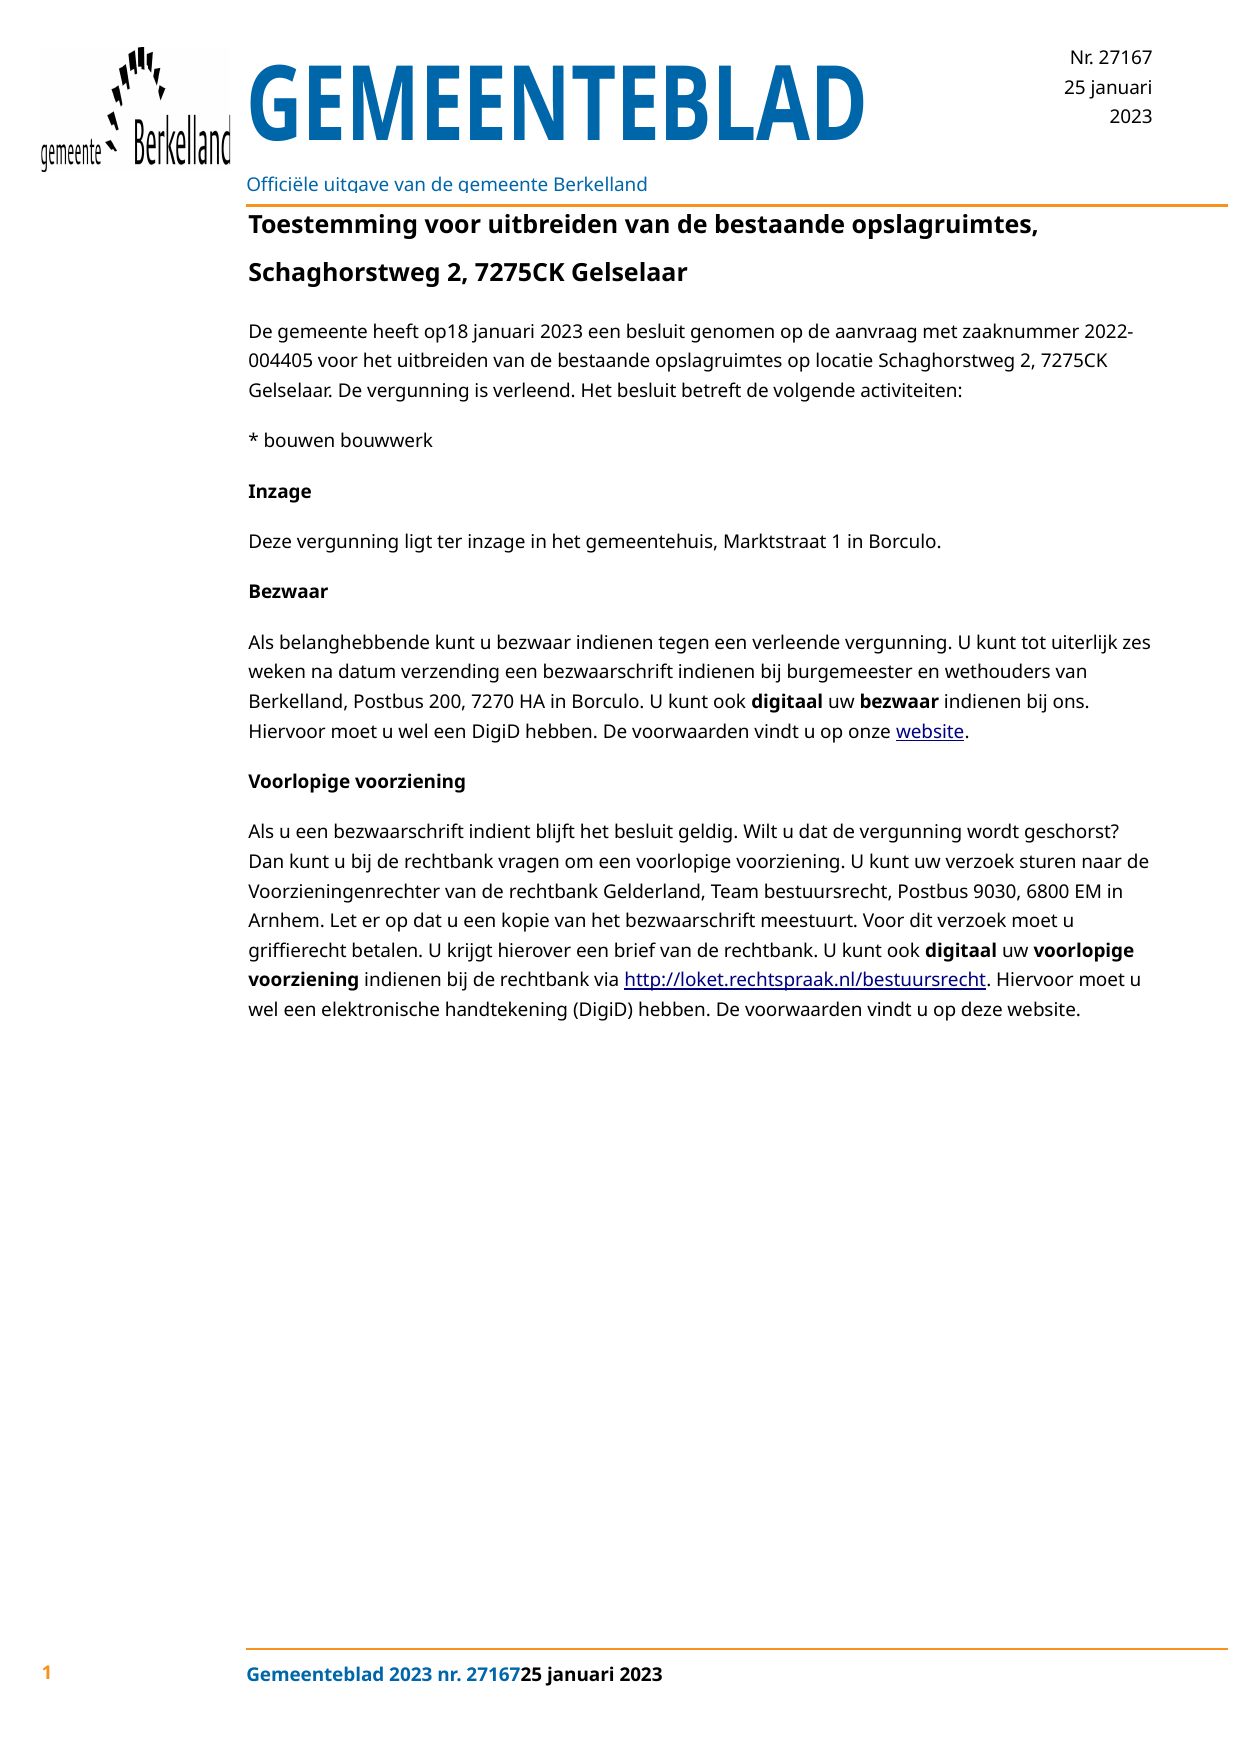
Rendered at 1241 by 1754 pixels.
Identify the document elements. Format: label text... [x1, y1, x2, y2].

text Toestemming voor uitbreiden van de bestaande opslagruimtes, Schaghorstweg 2, 7275CK Gelselaar [248, 207, 1152, 288]
text * bouwen bouwwerk [248, 427, 1152, 453]
text Deze vergunning ligt ter inzage in het gemeentehuis, Marktstraat 1 in Borculo. [248, 528, 1152, 554]
text Inzage [248, 478, 1152, 504]
text Voorlopige voorziening [248, 768, 1152, 794]
text Als belanghebbende kunt u bezwaar indienen tegen een verleende vergunning. U kunt tot uiterlijk zes weken na datum verzending een bezwaarschrift indienen bij burgemeester en wethouders van Berkelland, Postbus 200, 7270 HA in Borculo. U kunt ook digitaal uw bezwaar indienen bij ons. Hiervoor moet u wel een DigiD hebben. De voorwaarden vindt u op onze website. [248, 629, 1152, 744]
picture [41, 47, 231, 172]
text De gemeente heeft op18 januari 2023 een besluit genomen op de aanvraag met zaaknummer 2022-004405 voor het uitbreiden van de bestaande opslagruimtes op locatie Schaghorstweg 2, 7275CK Gelselaar. De vergunning is verleend. Het besluit betreft de volgende activiteiten: [248, 318, 1152, 403]
text Als u een bezwaarschrift indient blijft het besluit geldig. Wilt u dat de vergunning wordt geschorst? Dan kunt u bij de rechtbank vragen om een voorlopige voorziening. U kunt uw verzoek sturen naar de Voorzieningenrechter van de rechtbank Gelderland, Team bestuursrecht, Postbus 9030, 6800 EM in Arnhem. Let er op dat u een kopie van het bezwaarschrift meestuurt. Voor dit verzoek moet u griffierecht betalen. U krijgt hierover een brief van de rechtbank. U kunt ook digitaal uw voorlopige voorziening indienen bij de rechtbank via http://loket.rechtspraak.nl/bestuursrecht. Hiervoor moet u wel een elektronische handtekening (DigiD) hebben. De voorwaarden vindt u op deze website. [248, 819, 1152, 1022]
text Bezwaar [248, 579, 1152, 604]
